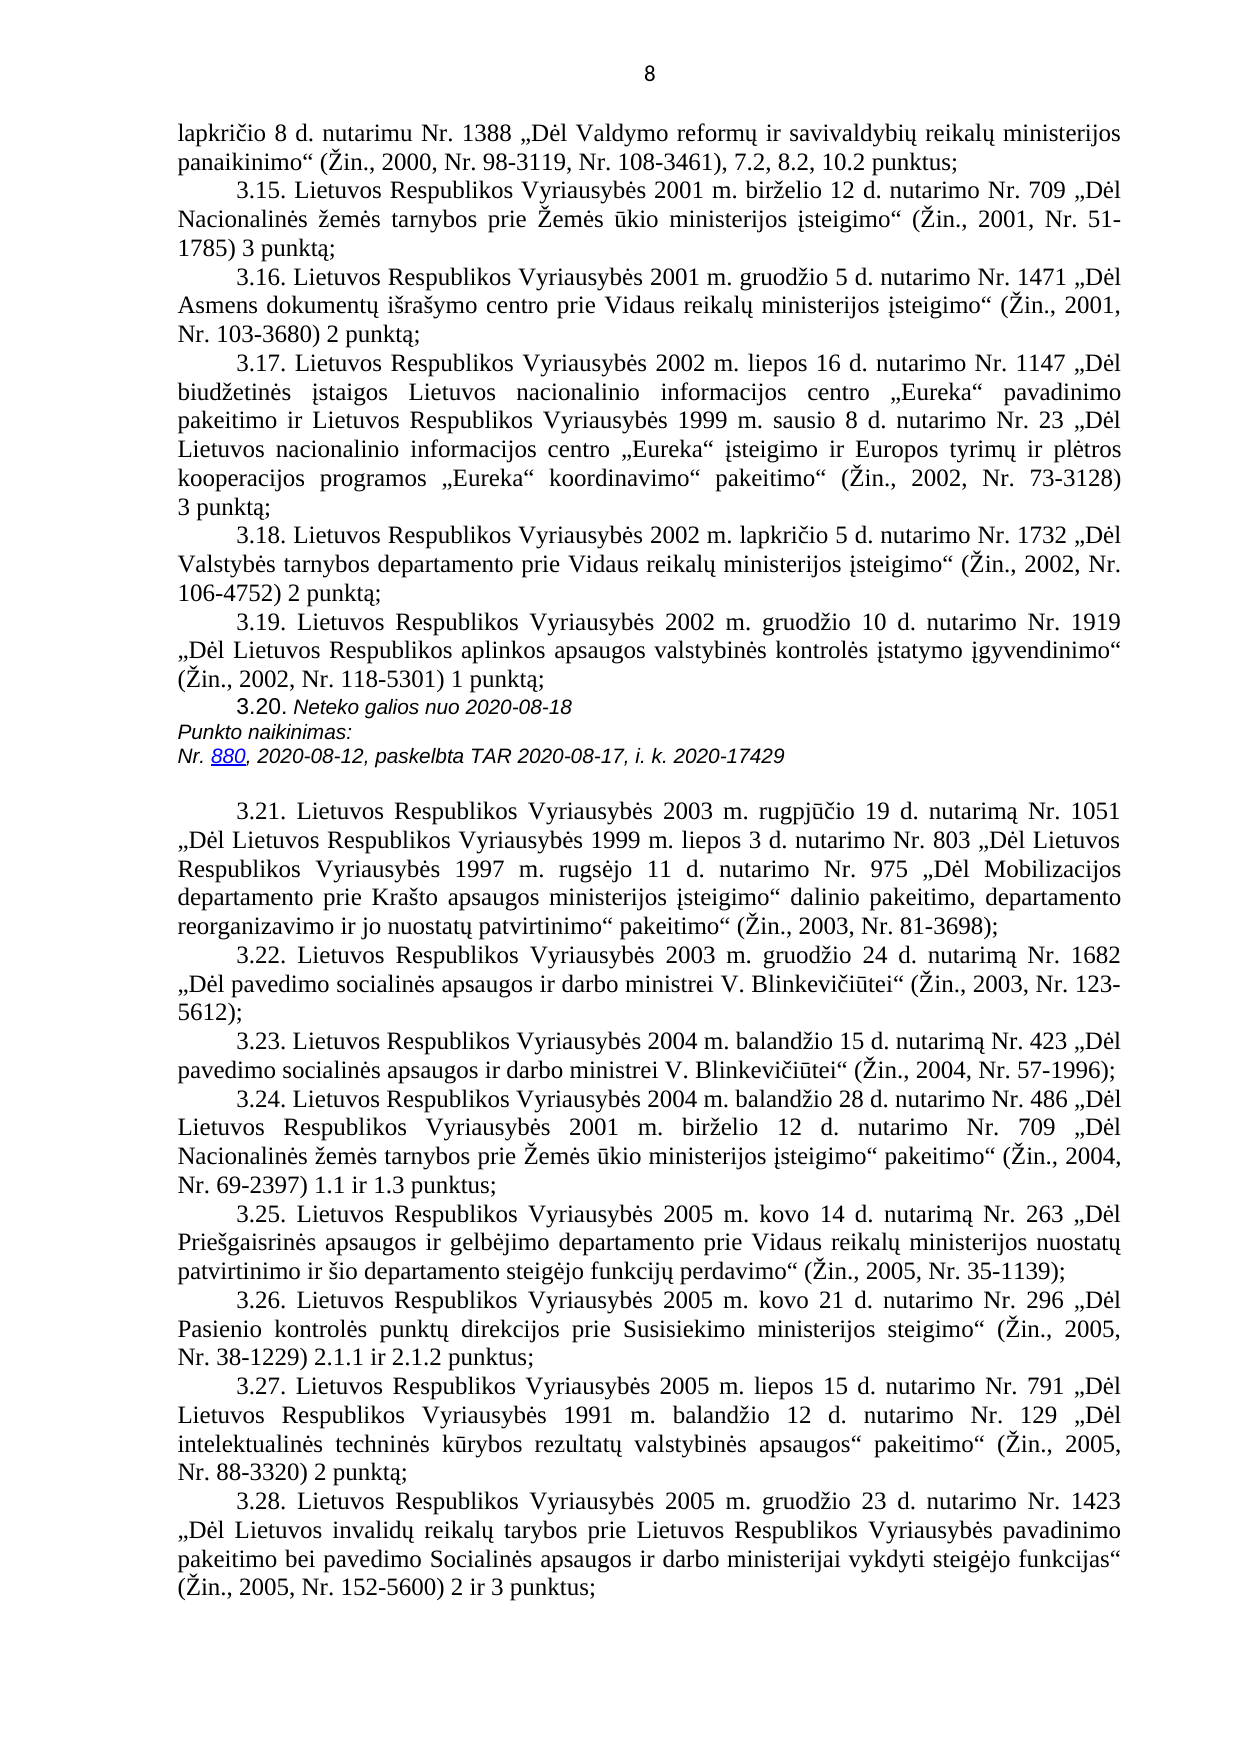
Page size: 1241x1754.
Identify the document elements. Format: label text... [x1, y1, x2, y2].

text 3.16. Lietuvos Respublikos Vyriausybės 2001 m. gruodžio 5 d. nutarimo Nr. 1471 „Dėl Asmens dokumentų išrašymo centro prie Vidaus reikalų ministerijos įsteigimo“ (Žin., 2001, Nr. 103-3680) 2 punktą; [177, 262, 1122, 348]
text 3.24. Lietuvos Respublikos Vyriausybės 2004 m. balandžio 28 d. nutarimo Nr. 486 „Dėl Lietuvos Respublikos Vyriausybės 2001 m. birželio 12 d. nutarimo Nr. 709 „Dėl Nacionalinės žemės tarnybos prie Žemės ūkio ministerijos įsteigimo“ pakeitimo“ (Žin., 2004, Nr. 69-2397) 1.1 ir 1.3 punktus; [177, 1084, 1122, 1199]
text 3.20. Neteko galios nuo 2020-08-18 [177, 693, 1122, 719]
text 3.27. Lietuvos Respublikos Vyriausybės 2005 m. liepos 15 d. nutarimo Nr. 791 „Dėl Lietuvos Respublikos Vyriausybės 1991 m. balandžio 12 d. nutarimo Nr. 129 „Dėl intelektualinės techninės kūrybos rezultatų valstybinės apsaugos“ pakeitimo“ (Žin., 2005, Nr. 88-3320) 2 punktą; [177, 1371, 1122, 1486]
text 3.15. Lietuvos Respublikos Vyriausybės 2001 m. birželio 12 d. nutarimo Nr. 709 „Dėl Nacionalinės žemės tarnybos prie Žemės ūkio ministerijos įsteigimo“ (Žin., 2001, Nr. 51-1785) 3 punktą; [177, 176, 1122, 262]
text 3.26. Lietuvos Respublikos Vyriausybės 2005 m. kovo 21 d. nutarimo Nr. 296 „Dėl Pasienio kontrolės punktų direkcijos prie Susisiekimo ministerijos steigimo“ (Žin., 2005, Nr. 38-1229) 2.1.1 ir 2.1.2 punktus; [177, 1285, 1122, 1371]
text Nr. 880, 2020-08-12, paskelbta TAR 2020-08-17, i. k. 2020-17429 [177, 743, 1122, 767]
text 3.23. Lietuvos Respublikos Vyriausybės 2004 m. balandžio 15 d. nutarimą Nr. 423 „Dėl pavedimo socialinės apsaugos ir darbo ministrei V. Blinkevičiūtei“ (Žin., 2004, Nr. 57-1996); [177, 1026, 1122, 1084]
text 3.25. Lietuvos Respublikos Vyriausybės 2005 m. kovo 14 d. nutarimą Nr. 263 „Dėl Priešgaisrinės apsaugos ir gelbėjimo departamento prie Vidaus reikalų ministerijos nuostatų patvirtinimo ir šio departamento steigėjo funkcijų perdavimo“ (Žin., 2005, Nr. 35-1139); [177, 1199, 1122, 1285]
text 3.19. Lietuvos Respublikos Vyriausybės 2002 m. gruodžio 10 d. nutarimo Nr. 1919 „Dėl Lietuvos Respublikos aplinkos apsaugos valstybinės kontrolės įstatymo įgyvendinimo“ (Žin., 2002, Nr. 118-5301) 1 punktą; [177, 607, 1122, 693]
text Punkto naikinimas: [177, 719, 1122, 743]
text 3.22. Lietuvos Respublikos Vyriausybės 2003 m. gruodžio 24 d. nutarimą Nr. 1682 „Dėl pavedimo socialinės apsaugos ir darbo ministrei V. Blinkevičiūtei“ (Žin., 2003, Nr. 123-5612); [177, 940, 1122, 1026]
text lapkričio 8 d. nutarimu Nr. 1388 „Dėl Valdymo reformų ir savivaldybių reikalų ministerijos panaikinimo“ (Žin., 2000, Nr. 98-3119, Nr. 108-3461), 7.2, 8.2, 10.2 punktus; [177, 118, 1122, 176]
text 3.17. Lietuvos Respublikos Vyriausybės 2002 m. liepos 16 d. nutarimo Nr. 1147 „Dėl biudžetinės įstaigos Lietuvos nacionalinio informacijos centro „Eureka“ pavadinimo pakeitimo ir Lietuvos Respublikos Vyriausybės 1999 m. sausio 8 d. nutarimo Nr. 23 „Dėl Lietuvos nacionalinio informacijos centro „Eureka“ įsteigimo ir Europos tyrimų ir plėtros kooperacijos programos „Eureka“ koordinavimo“ pakeitimo“ (Žin., 2002, Nr. 73-3128) 3 punktą; [177, 348, 1122, 521]
text 3.28. Lietuvos Respublikos Vyriausybės 2005 m. gruodžio 23 d. nutarimo Nr. 1423 „Dėl Lietuvos invalidų reikalų tarybos prie Lietuvos Respublikos Vyriausybės pavadinimo pakeitimo bei pavedimo Socialinės apsaugos ir darbo ministerijai vykdyti steigėjo funkcijas“ (Žin., 2005, Nr. 152-5600) 2 ir 3 punktus; [177, 1486, 1122, 1601]
text 3.18. Lietuvos Respublikos Vyriausybės 2002 m. lapkričio 5 d. nutarimo Nr. 1732 „Dėl Valstybės tarnybos departamento prie Vidaus reikalų ministerijos įsteigimo“ (Žin., 2002, Nr. 106-4752) 2 punktą; [177, 521, 1122, 607]
text 3.21. Lietuvos Respublikos Vyriausybės 2003 m. rugpjūčio 19 d. nutarimą Nr. 1051 „Dėl Lietuvos Respublikos Vyriausybės 1999 m. liepos 3 d. nutarimo Nr. 803 „Dėl Lietuvos Respublikos Vyriausybės 1997 m. rugsėjo 11 d. nutarimo Nr. 975 „Dėl Mobilizacijos departamento prie Krašto apsaugos ministerijos įsteigimo“ dalinio pakeitimo, departamento reorganizavimo ir jo nuostatų patvirtinimo“ pakeitimo“ (Žin., 2003, Nr. 81-3698); [177, 796, 1122, 940]
